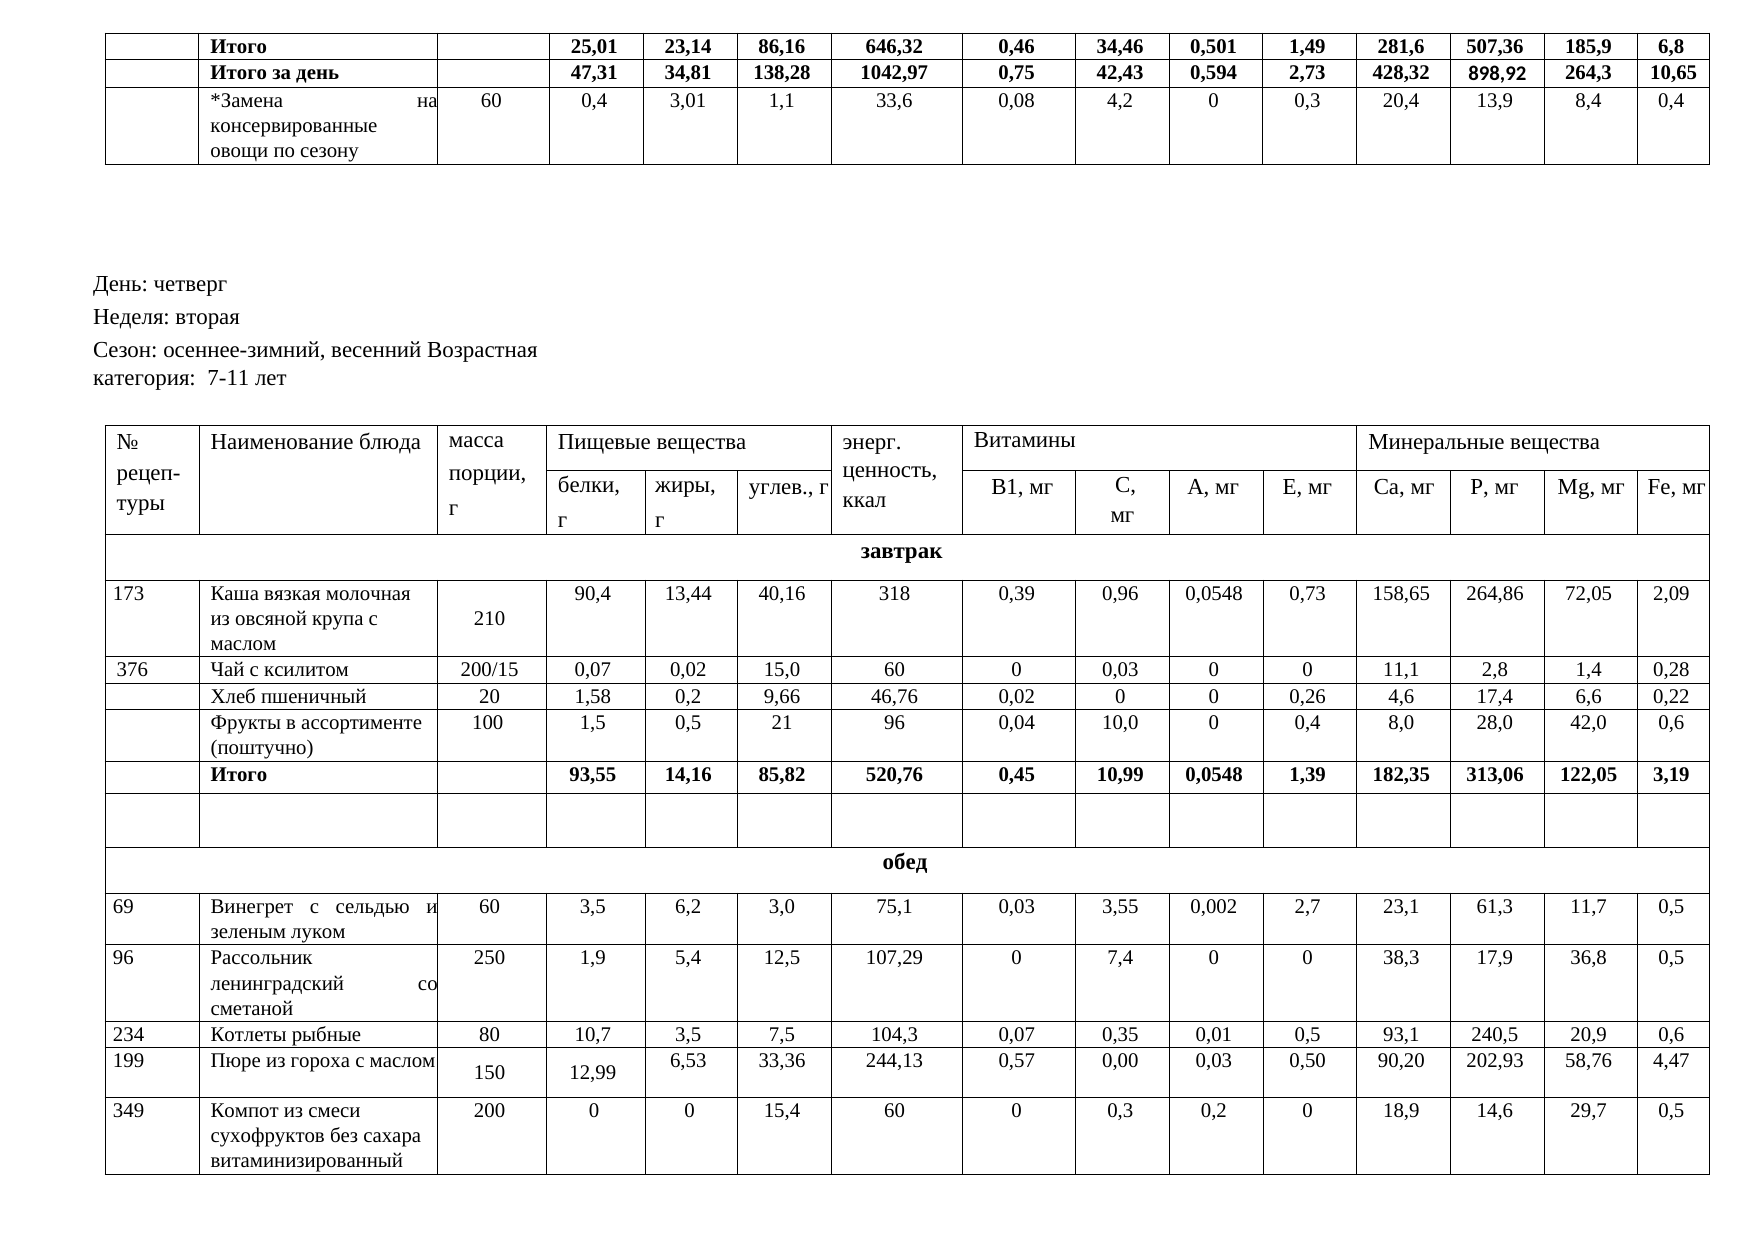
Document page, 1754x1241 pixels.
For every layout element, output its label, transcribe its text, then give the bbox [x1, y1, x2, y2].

table_cell 75,1 [832, 894, 962, 944]
table_cell 4,47 [1638, 1048, 1709, 1097]
table_cell 520,76 [832, 762, 962, 793]
table_cell [1638, 848, 1709, 893]
table_cell *Замена на консервированные овощи по сезону [199, 88, 437, 163]
table_header Наименование блюда [200, 426, 437, 534]
table_cell 0,02 [646, 657, 737, 683]
table_cell 90,4 [547, 581, 645, 656]
table_cell 1,49 [1263, 34, 1356, 59]
table_cell 376 [106, 657, 199, 683]
table_cell 0,5 [646, 710, 737, 761]
table_cell 4,2 [1076, 88, 1169, 163]
table_cell [106, 34, 198, 59]
table_cell углев., г [738, 471, 831, 534]
table_cell 0,00 [1076, 1048, 1169, 1097]
table_cell 122,05 [1545, 762, 1637, 793]
table_cell 173 [106, 581, 199, 656]
table_cell [832, 794, 962, 847]
table_header масса порции, г [438, 426, 546, 534]
table_cell 244,13 [832, 1048, 962, 1097]
table_header № рецеп- туры [106, 426, 199, 534]
table_cell 10,65 [1638, 60, 1709, 87]
table_cell 61,3 [1451, 894, 1544, 944]
table_cell 0,46 [963, 34, 1075, 59]
table_cell 210 [438, 581, 546, 656]
table_cell 0,08 [963, 88, 1075, 163]
table_cell 29,7 [1545, 1098, 1637, 1174]
table_cell 0,26 [1264, 684, 1356, 709]
table_header [1076, 426, 1169, 470]
table_cell 0 [1264, 657, 1356, 683]
table_cell [1357, 848, 1638, 893]
table_cell В1, мг [963, 471, 1075, 534]
table_cell 100 [438, 710, 546, 761]
table_cell 17,9 [1451, 945, 1544, 1021]
table_cell 0 [1264, 945, 1356, 1021]
table_cell 199 [106, 1048, 199, 1097]
table_cell [646, 794, 737, 847]
table_cell 0 [646, 1098, 737, 1174]
table_cell 12,99 [547, 1048, 645, 1097]
table_cell [963, 794, 1075, 847]
table_cell 107,29 [832, 945, 962, 1021]
table_cell 90,20 [1357, 1048, 1450, 1097]
table_cell 264,86 [1451, 581, 1544, 656]
table_cell 0,594 [1170, 60, 1262, 87]
table_cell [1264, 794, 1356, 847]
table_cell [106, 794, 199, 847]
table_cell 9,66 [738, 684, 831, 709]
table_cell 72,05 [1545, 581, 1637, 656]
table_header энерг. ценность, ккал [832, 426, 962, 534]
table_cell 13,44 [646, 581, 737, 656]
table_cell жиры, г [646, 471, 737, 534]
table_cell 0,0548 [1170, 581, 1263, 656]
table_cell [1170, 848, 1263, 893]
table_cell 0 [1170, 88, 1262, 163]
table_cell [106, 88, 198, 163]
table_cell [1263, 535, 1357, 579]
table_cell 15,4 [738, 1098, 831, 1174]
table_cell [106, 535, 199, 579]
table_cell Итого за день [199, 60, 437, 87]
table_cell 96 [106, 945, 199, 1021]
table_cell [1638, 535, 1709, 579]
table_cell [1076, 794, 1169, 847]
table_cell А, мг [1170, 471, 1263, 534]
table_cell 1,39 [1264, 762, 1356, 793]
table_cell [1170, 794, 1263, 847]
table_header Витамины [963, 426, 1076, 470]
table_cell 3,55 [1076, 894, 1169, 944]
table_cell Пюре из гороха с маслом [200, 1048, 437, 1097]
table_cell 0,5 [1638, 1098, 1709, 1174]
table_cell 38,3 [1357, 945, 1450, 1021]
table_cell Компот из смеси сухофруктов без сахара витаминизированный [200, 1098, 437, 1174]
table_cell 150 [438, 1048, 546, 1097]
table_cell [106, 684, 199, 709]
table_cell 69 [106, 894, 199, 944]
table_cell 3,5 [547, 894, 645, 944]
table_cell 18,9 [1357, 1098, 1450, 1174]
table_cell [1357, 794, 1450, 847]
table_cell 1,5 [547, 710, 645, 761]
table_cell 0,04 [963, 710, 1075, 761]
table_cell Каша вязкая молочная из овсяной крупа с маслом [200, 581, 437, 656]
table_cell 0,0548 [1170, 762, 1263, 793]
table_cell 4,6 [1357, 684, 1450, 709]
table_cell Рассольник ленинградский со сметаной [200, 945, 437, 1021]
table_cell 202,93 [1451, 1048, 1544, 1097]
table_cell белки, г [547, 471, 645, 534]
table_cell 93,1 [1357, 1022, 1450, 1047]
table_cell 0,002 [1170, 894, 1263, 944]
table_cell 0,73 [1264, 581, 1356, 656]
table_cell 6,2 [646, 894, 737, 944]
text Неделя: вторая [93, 303, 539, 330]
table_cell 0,2 [646, 684, 737, 709]
table_cell 0,3 [1263, 88, 1356, 163]
table_cell 36,8 [1545, 945, 1637, 1021]
table_cell 14,6 [1451, 1098, 1544, 1174]
table_cell Хлеб пшеничный [200, 684, 437, 709]
table_cell 46,76 [832, 684, 962, 709]
table_cell [1638, 794, 1709, 847]
table_cell [1076, 535, 1169, 579]
table_cell 0,39 [963, 581, 1075, 656]
table_cell 1,4 [1545, 657, 1637, 683]
table_cell Чай с ксилитом [200, 657, 437, 683]
table_cell 0 [1170, 684, 1263, 709]
table_cell [200, 794, 437, 847]
table_cell 0 [1170, 710, 1263, 761]
table_cell 25,01 [550, 34, 643, 59]
table_cell 250 [438, 945, 546, 1021]
table_cell 0,6 [1638, 1022, 1709, 1047]
table_cell [438, 848, 546, 893]
table_cell [546, 535, 831, 579]
table_cell 93,55 [547, 762, 645, 793]
table_cell [1263, 848, 1357, 893]
table_cell 0,07 [963, 1022, 1075, 1047]
table_cell 20,4 [1357, 88, 1450, 163]
table_cell 2,09 [1638, 581, 1709, 656]
table_cell 0,5 [1638, 945, 1709, 1021]
table_cell 200/15 [438, 657, 546, 683]
table_cell [1545, 794, 1637, 847]
table_cell 0 [547, 1098, 645, 1174]
table_header Пищевые вещества [547, 426, 831, 470]
table_cell 21 [738, 710, 831, 761]
table_cell Итого [199, 34, 437, 59]
table_header [1638, 426, 1709, 470]
table_header Минеральные вещества [1357, 426, 1638, 470]
table_cell 0,07 [547, 657, 645, 683]
table_cell [963, 535, 1076, 579]
table_cell 0,01 [1170, 1022, 1263, 1047]
text День: четверг [93, 270, 539, 297]
table_cell 0,03 [1076, 657, 1169, 683]
table_cell Р, мг [1451, 471, 1544, 534]
table_cell завтрак [831, 535, 962, 579]
table_cell [963, 848, 1076, 893]
table_cell 0,96 [1076, 581, 1169, 656]
table_cell 240,5 [1451, 1022, 1544, 1047]
table_cell 11,7 [1545, 894, 1637, 944]
table_cell 0 [963, 945, 1075, 1021]
table_cell 0,4 [1264, 710, 1356, 761]
table_cell 86,16 [738, 34, 831, 59]
table_cell [199, 848, 437, 893]
table_cell [199, 535, 437, 579]
table_cell 42,43 [1076, 60, 1169, 87]
table_cell 23,1 [1357, 894, 1450, 944]
table_cell 0,50 [1264, 1048, 1356, 1097]
table_cell 40,16 [738, 581, 831, 656]
table_cell 60 [832, 1098, 962, 1174]
table_cell Котлеты рыбные [200, 1022, 437, 1047]
table_cell 0 [1170, 657, 1263, 683]
table_cell 8,4 [1545, 88, 1637, 163]
table_cell 0 [1170, 945, 1263, 1021]
table_cell 428,32 [1357, 60, 1450, 87]
table_cell 11,1 [1357, 657, 1450, 683]
table_cell 0 [1264, 1098, 1356, 1174]
table_cell Fe, мг [1638, 471, 1709, 534]
table_cell 507,36 [1451, 34, 1544, 59]
table_header [1170, 426, 1263, 470]
table_cell 0,03 [963, 894, 1075, 944]
table_cell Итого [200, 762, 437, 793]
table_cell 33,6 [832, 88, 962, 163]
table_cell 17,4 [1451, 684, 1544, 709]
table_cell [1357, 535, 1638, 579]
table_cell [438, 535, 546, 579]
table_cell 10,0 [1076, 710, 1169, 761]
table_cell 138,28 [738, 60, 831, 87]
table_cell [106, 848, 199, 893]
table_cell 15,0 [738, 657, 831, 683]
table_cell 13,9 [1451, 88, 1544, 163]
table_cell 1,58 [547, 684, 645, 709]
table_cell 2,8 [1451, 657, 1544, 683]
table_cell 85,82 [738, 762, 831, 793]
table_cell обед [831, 848, 962, 893]
table_cell 0,5 [1264, 1022, 1356, 1047]
table_cell 0 [963, 657, 1075, 683]
table_cell 281,6 [1357, 34, 1450, 59]
table_cell 60 [438, 894, 546, 944]
table_cell 0,22 [1638, 684, 1709, 709]
table_cell 3,0 [738, 894, 831, 944]
table_cell С, мг [1076, 471, 1169, 534]
table_cell 47,31 [550, 60, 643, 87]
table_cell 3,01 [644, 88, 737, 163]
table_cell 23,14 [644, 34, 737, 59]
table_cell 0,35 [1076, 1022, 1169, 1047]
table_cell 42,0 [1545, 710, 1637, 761]
table_cell 0,501 [1170, 34, 1262, 59]
table_cell 10,7 [547, 1022, 645, 1047]
table_cell 0 [1076, 684, 1169, 709]
table_cell 14,16 [646, 762, 737, 793]
table_cell 0,2 [1170, 1098, 1263, 1174]
table_cell 12,5 [738, 945, 831, 1021]
table_header [1263, 426, 1356, 470]
table_cell [1170, 535, 1263, 579]
table_cell 6,53 [646, 1048, 737, 1097]
table_cell 60 [832, 657, 962, 683]
table_cell 0,03 [1170, 1048, 1263, 1097]
table_cell 10,99 [1076, 762, 1169, 793]
table_cell 264,3 [1545, 60, 1637, 87]
table_cell 28,0 [1451, 710, 1544, 761]
table_cell 646,32 [832, 34, 962, 59]
table_cell 0,28 [1638, 657, 1709, 683]
table_cell 20,9 [1545, 1022, 1637, 1047]
table_cell 234 [106, 1022, 199, 1047]
table_cell 0,75 [963, 60, 1075, 87]
table_cell [438, 60, 549, 87]
table_cell 0,4 [1638, 88, 1709, 163]
table_cell 898,92 [1451, 60, 1544, 87]
table_cell 1,9 [547, 945, 645, 1021]
table_cell 313,06 [1451, 762, 1544, 793]
table_cell [738, 794, 831, 847]
table_cell Са, мг [1357, 471, 1450, 534]
table_cell [106, 762, 199, 793]
table_cell Винегрет с сельдью и зеленым луком [200, 894, 437, 944]
table_cell 60 [438, 88, 549, 163]
table_cell [1451, 794, 1544, 847]
table_cell 0,02 [963, 684, 1075, 709]
table_cell 96 [832, 710, 962, 761]
table_cell 200 [438, 1098, 546, 1174]
table_cell 33,36 [738, 1048, 831, 1097]
table_cell [547, 794, 645, 847]
table_cell 0,6 [1638, 710, 1709, 761]
table_cell 2,7 [1264, 894, 1356, 944]
table_cell 349 [106, 1098, 199, 1174]
table_cell [1076, 848, 1169, 893]
table_cell 1,1 [738, 88, 831, 163]
table_cell 158,65 [1357, 581, 1450, 656]
table_cell 0,45 [963, 762, 1075, 793]
table_cell 3,5 [646, 1022, 737, 1047]
table_cell [438, 794, 546, 847]
table_cell 7,5 [738, 1022, 831, 1047]
table_cell 7,4 [1076, 945, 1169, 1021]
text Сезон: осеннее-зимний, весенний Возрастная категория: 7-11 лет [93, 337, 539, 391]
table_cell 0,5 [1638, 894, 1709, 944]
table_cell 34,81 [644, 60, 737, 87]
table_cell 20 [438, 684, 546, 709]
table_cell [438, 34, 549, 59]
table_cell [546, 848, 831, 893]
table_cell 1042,97 [832, 60, 962, 87]
table_cell 185,9 [1545, 34, 1637, 59]
table_cell Е, мг [1264, 471, 1356, 534]
table_cell 5,4 [646, 945, 737, 1021]
table_cell 2,73 [1263, 60, 1356, 87]
table_cell 80 [438, 1022, 546, 1047]
table_cell 34,46 [1076, 34, 1169, 59]
table_cell 58,76 [1545, 1048, 1637, 1097]
table_cell [438, 762, 546, 793]
table_cell 0,3 [1076, 1098, 1169, 1174]
table_cell [106, 60, 198, 87]
table_cell Мg, мг [1545, 471, 1637, 534]
table_cell 0 [963, 1098, 1075, 1174]
table_cell Фрукты в ассортименте (поштучно) [200, 710, 437, 761]
table_cell 318 [832, 581, 962, 656]
table_cell [106, 710, 199, 761]
table_cell 6,8 [1638, 34, 1709, 59]
table_cell 182,35 [1357, 762, 1450, 793]
table_cell 3,19 [1638, 762, 1709, 793]
table_cell 104,3 [832, 1022, 962, 1047]
table_cell 0,57 [963, 1048, 1075, 1097]
table_cell 8,0 [1357, 710, 1450, 761]
table_cell 6,6 [1545, 684, 1637, 709]
table_cell 0,4 [550, 88, 643, 163]
